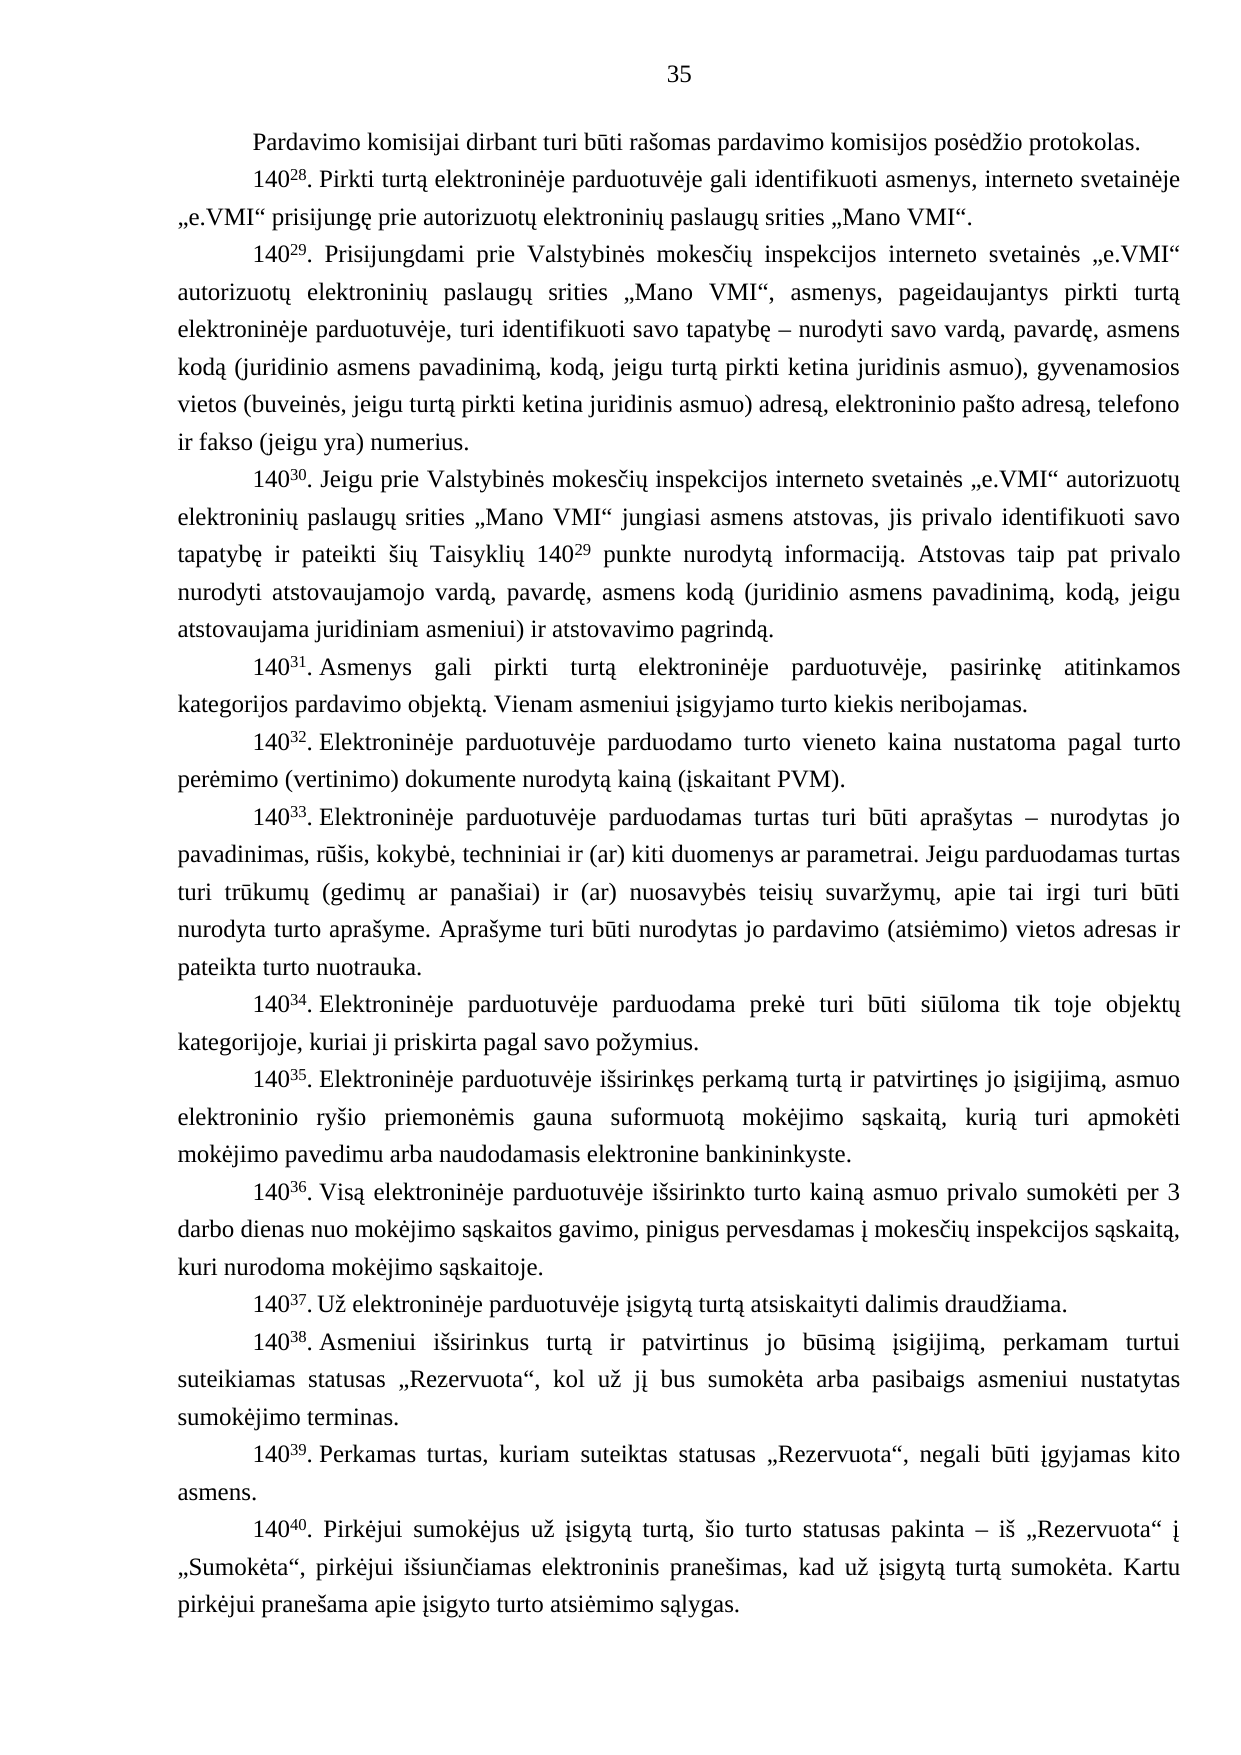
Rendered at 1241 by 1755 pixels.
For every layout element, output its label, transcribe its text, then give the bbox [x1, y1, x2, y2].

text 14040. Pirkėjui sumokėjus už įsigytą turtą, šio turto statusas pakinta – iš „Rezervuota“ į „Sumokėta“, pirkėjui išsiunčiamas elektroninis pranešimas, kad už įsigytą turtą sumokėta. Kartu pirkėjui pranešama apie įsigyto turto atsiėmimo sąlygas. [177, 1506, 1181, 1618]
text 14031. Asmenys gali pirkti turtą elektroninėje parduotuvėje, pasirinkę atitinkamos kategorijos pardavimo objektą. Vienam asmeniui įsigyjamo turto kiekis neribojamas. [177, 643, 1181, 718]
text 14033. Elektroninėje parduotuvėje parduodamas turtas turi būti aprašytas – nurodytas jo pavadinimas, rūšis, kokybė, techniniai ir (ar) kiti duomenys ar parametrai. Jeigu parduodamas turtas turi trūkumų (gedimų ar panašiai) ir (ar) nuosavybės teisių suvaržymų, apie tai irgi turi būti nurodyta turto aprašyme. Aprašyme turi būti nurodytas jo pardavimo (atsiėmimo) vietos adresas ir pateikta turto nuotrauka. [177, 793, 1181, 981]
text 14038. Asmeniui išsirinkus turtą ir patvirtinus jo būsimą įsigijimą, perkamam turtui suteikiamas statusas „Rezervuota“, kol už jį bus sumokėta arba pasibaigs asmeniui nustatytas sumokėjimo terminas. [177, 1318, 1181, 1431]
text 14036. Visą elektroninėje parduotuvėje išsirinkto turto kainą asmuo privalo sumokėti per 3 darbo dienas nuo mokėjimo sąskaitos gavimo, pinigus pervesdamas į mokesčių inspekcijos sąskaitą, kuri nurodoma mokėjimo sąskaitoje. [177, 1168, 1181, 1281]
text 14037. Už elektroninėje parduotuvėje įsigytą turtą atsiskaityti dalimis draudžiama. [177, 1281, 1181, 1318]
text 14032. Elektroninėje parduotuvėje parduodamo turto vieneto kaina nustatoma pagal turto perėmimo (vertinimo) dokumente nurodytą kainą (įskaitant PVM). [177, 718, 1181, 793]
text 14035. Elektroninėje parduotuvėje išsirinkęs perkamą turtą ir patvirtinęs jo įsigijimą, asmuo elektroninio ryšio priemonėmis gauna suformuotą mokėjimo sąskaitą, kurią turi apmokėti mokėjimo pavedimu arba naudodamasis elektronine bankininkyste. [177, 1056, 1181, 1168]
text 14029. Prisijungdami prie Valstybinės mokesčių inspekcijos interneto svetainės „e.VMI“ autorizuotų elektroninių paslaugų srities „Mano VMI“, asmenys, pageidaujantys pirkti turtą elektroninėje parduotuvėje, turi identifikuoti savo tapatybę – nurodyti savo vardą, pavardę, asmens kodą (juridinio asmens pavadinimą, kodą, jeigu turtą pirkti ketina juridinis asmuo), gyvenamosios vietos (buveinės, jeigu turtą pirkti ketina juridinis asmuo) adresą, elektroninio pašto adresą, telefono ir fakso (jeigu yra) numerius. [177, 231, 1181, 456]
text 14039. Perkamas turtas, kuriam suteiktas statusas „Rezervuota“, negali būti įgyjamas kito asmens. [177, 1431, 1181, 1506]
text 14030. Jeigu prie Valstybinės mokesčių inspekcijos interneto svetainės „e.VMI“ autorizuotų elektroninių paslaugų srities „Mano VMI“ jungiasi asmens atstovas, jis privalo identifikuoti savo tapatybę ir pateikti šių Taisyklių 14029 punkte nurodytą informaciją. Atstovas taip pat privalo nurodyti atstovaujamojo vardą, pavardę, asmens kodą (juridinio asmens pavadinimą, kodą, jeigu atstovaujama juridiniam asmeniui) ir atstovavimo pagrindą. [177, 456, 1181, 643]
text 14034. Elektroninėje parduotuvėje parduodama prekė turi būti siūloma tik toje objektų kategorijoje, kuriai ji priskirta pagal savo požymius. [177, 981, 1181, 1056]
text 14028. Pirkti turtą elektroninėje parduotuvėje gali identifikuoti asmenys, interneto svetainėje „e.VMI“ prisijungę prie autorizuotų elektroninių paslaugų srities „Mano VMI“. [177, 156, 1181, 231]
text Pardavimo komisijai dirbant turi būti rašomas pardavimo komisijos posėdžio protokolas. [177, 118, 1181, 156]
